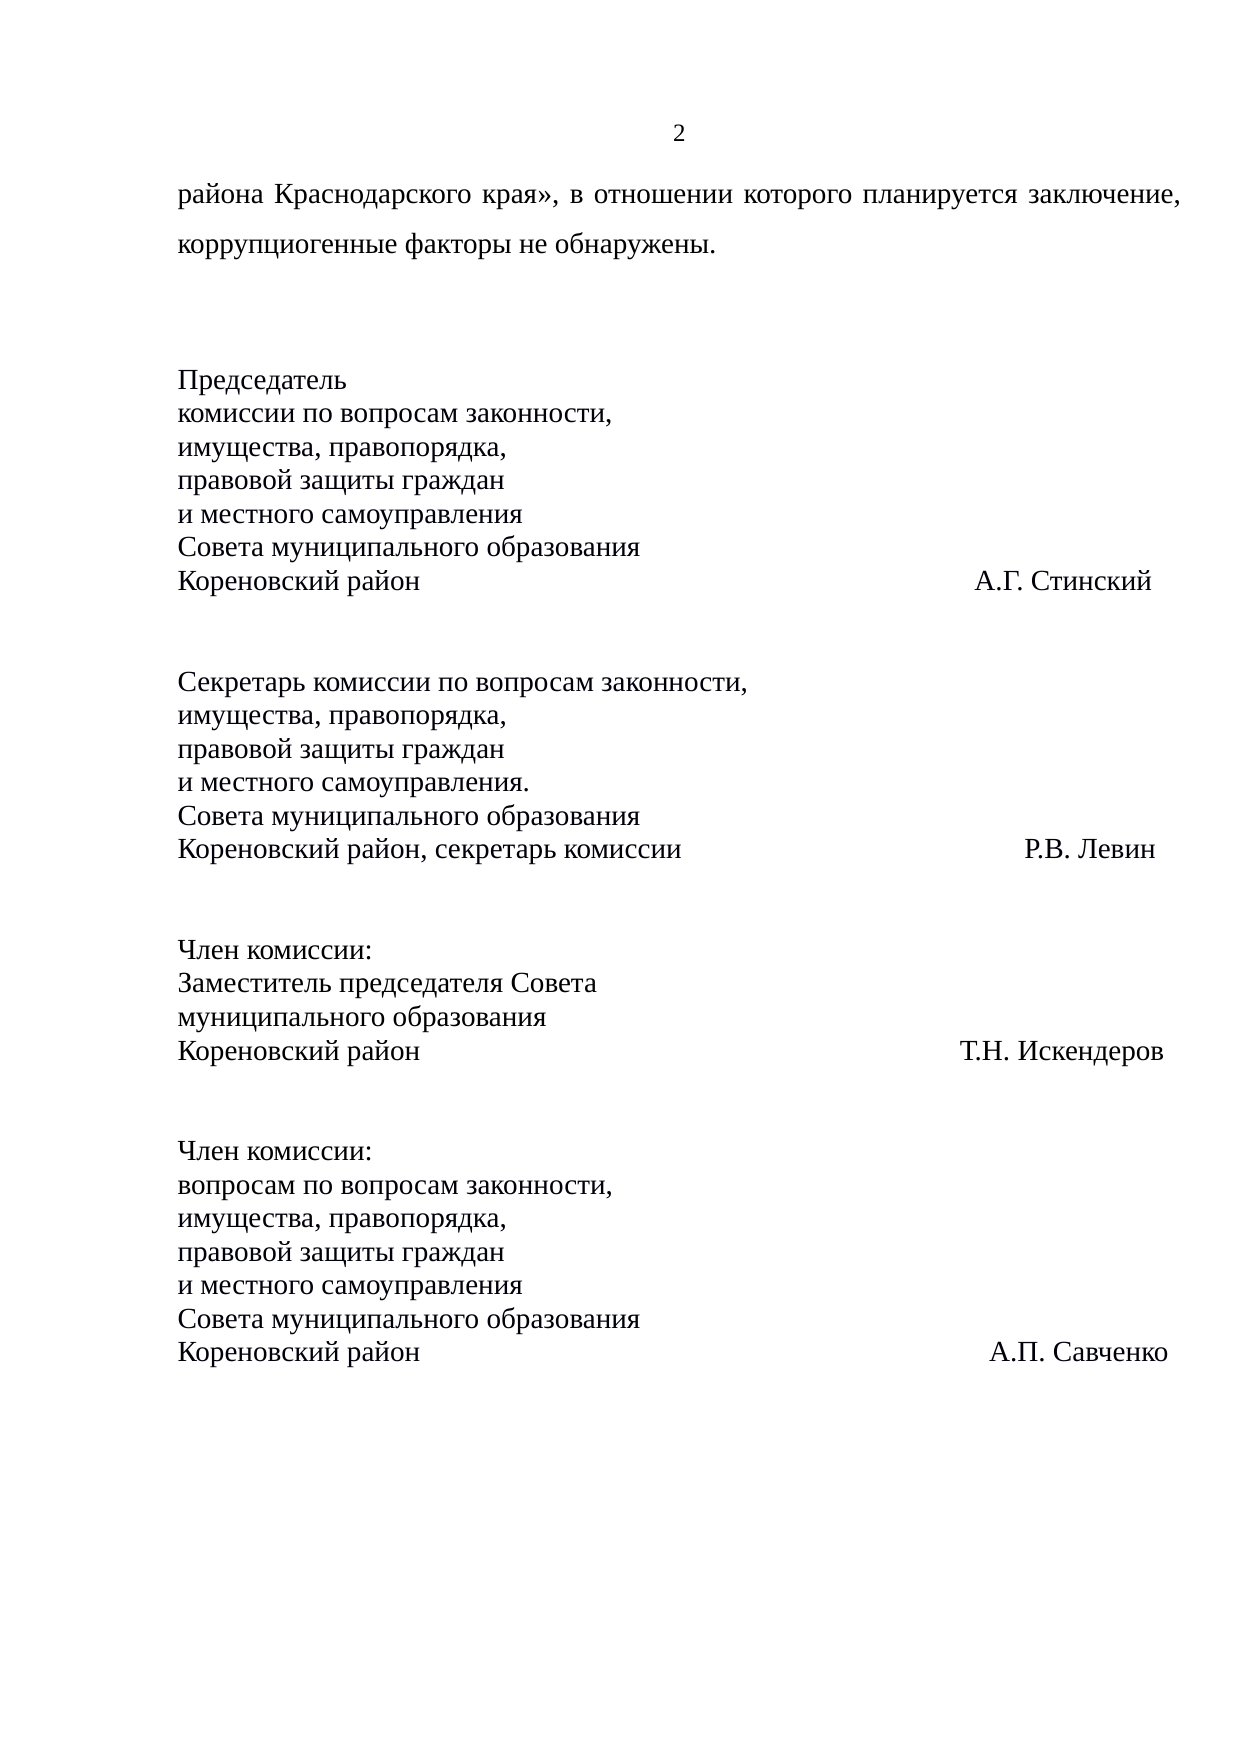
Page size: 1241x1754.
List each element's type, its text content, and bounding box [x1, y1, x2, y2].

text комиссии по вопросам законности, [177, 395, 1181, 429]
text и местного самоуправления [177, 1267, 1181, 1301]
text имущества, правопорядка, [177, 1200, 1181, 1234]
title района Краснодарского края», в отношении которого планируется заключение, коррупциогенные факторы не обнаружены. [177, 176, 1181, 260]
text Секретарь комиссии по вопросам законности, [177, 664, 1181, 697]
text Член комиссии: [177, 932, 1181, 966]
text имущества, правопорядка, [177, 697, 1181, 731]
text правовой защиты граждан [177, 731, 1181, 764]
text Председатель [177, 362, 1181, 395]
text правовой защиты граждан [177, 462, 1181, 496]
text Член комиссии: [177, 1133, 1181, 1167]
text имущества, правопорядка, [177, 429, 1181, 462]
text Кореновский район А.Г. Стинский [177, 563, 1181, 597]
text Кореновский район, секретарь комиссии Р.В. Левин [177, 831, 1181, 865]
text Кореновский район Т.Н. Искендеров [177, 1033, 1181, 1066]
text вопросам по вопросам законности, [177, 1167, 1181, 1200]
text правовой защиты граждан [177, 1234, 1181, 1267]
text и местного самоуправления. [177, 764, 1181, 798]
text и местного самоуправления [177, 496, 1181, 529]
text муниципального образования [177, 999, 1181, 1033]
text Кореновский район А.П. Савченко [177, 1334, 1181, 1368]
text Совета муниципального образования [177, 1301, 1181, 1334]
text Совета муниципального образования [177, 798, 1181, 831]
text Совета муниципального образования [177, 529, 1181, 563]
text Заместитель председателя Совета [177, 966, 1181, 999]
